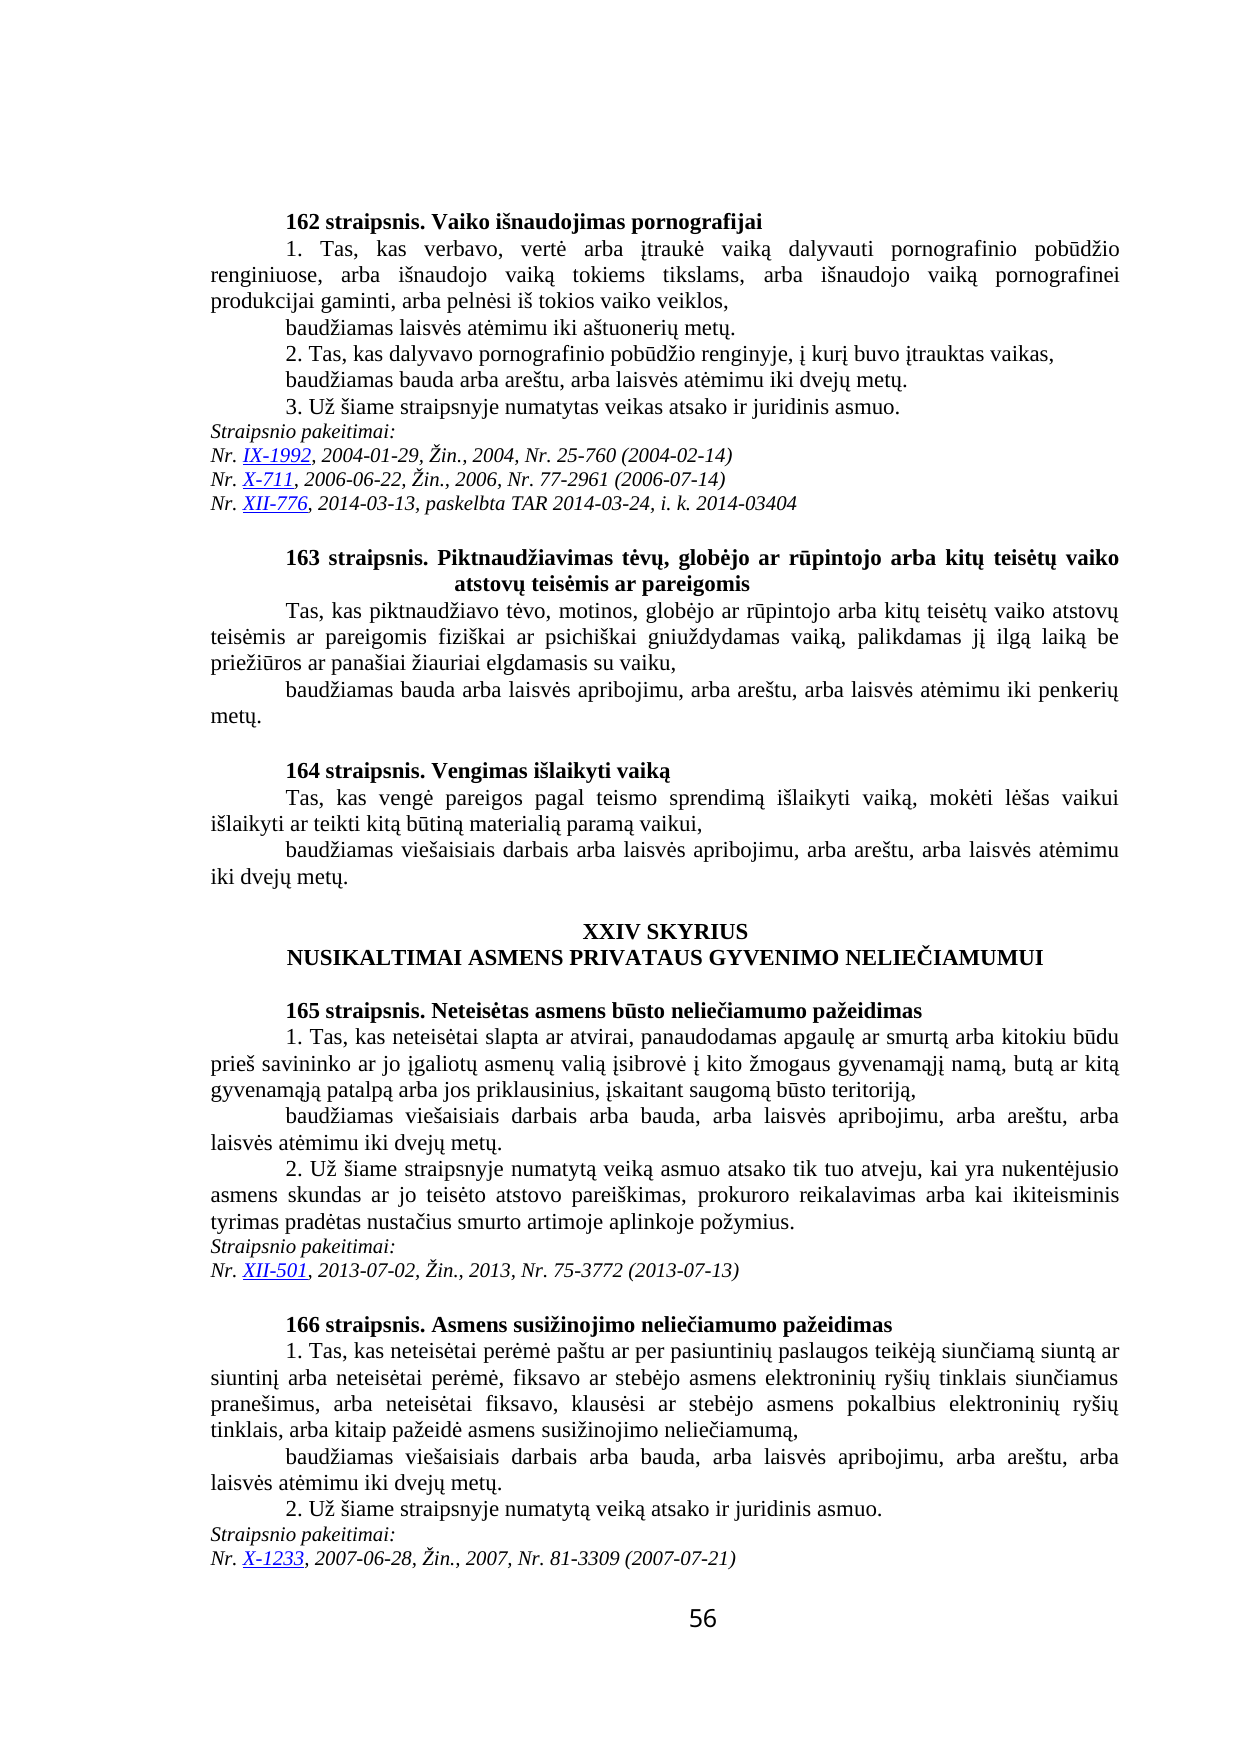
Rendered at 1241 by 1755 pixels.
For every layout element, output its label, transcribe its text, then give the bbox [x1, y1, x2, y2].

text 162 straipsnis. Vaiko išnaudojimas pornografijai [210, 208, 1120, 234]
text 1. Tas, kas verbavo, vertė arba įtraukė vaiką dalyvauti pornografinio pobūdžio renginiuose, arba išnaudojo vaiką tokiems tikslams, arba išnaudojo vaiką pornografinei produkcijai gaminti, arba pelnėsi iš tokios vaiko veiklos, [210, 234, 1120, 314]
text 166 straipsnis. Asmens susižinojimo neliečiamumo pažeidimas [210, 1311, 1120, 1337]
text baudžiamas viešaisiais darbais arba bauda, arba laisvės apribojimu, arba areštu, arba laisvės atėmimu iki dvejų metų. [210, 1102, 1120, 1155]
text 163 straipsnis. Piktnaudžiavimas tėvų, globėjo ar rūpintojo arba kitų teisėtų vaiko atstovų teisėmis ar pareigomis [285, 544, 1120, 597]
text Straipsnio pakeitimai: [210, 1234, 1120, 1258]
text 1. Tas, kas neteisėtai slapta ar atvirai, panaudodamas apgaulę ar smurtą arba kitokiu būdu prieš savininko ar jo įgaliotų asmenų valią įsibrovė į kito žmogaus gyvenamąjį namą, butą ar kitą gyvenamąją patalpą arba jos priklausinius, įskaitant saugomą būsto teritoriją, [210, 1023, 1120, 1102]
text baudžiamas bauda arba laisvės apribojimu, arba areštu, arba laisvės atėmimu iki penkerių metų. [210, 676, 1120, 728]
text Nr. IX-1992, 2004-01-29, Žin., 2004, Nr. 25-760 (2004-02-14) [210, 443, 1120, 467]
subtitle XXIV SKYRIUS [210, 918, 1120, 944]
text baudžiamas bauda arba areštu, arba laisvės atėmimu iki dvejų metų. [210, 366, 1120, 393]
text Nr. X-1233, 2007-06-28, Žin., 2007, Nr. 81-3309 (2007-07-21) [210, 1546, 1120, 1570]
text 2. Už šiame straipsnyje numatytą veiką asmuo atsako tik tuo atveju, kai yra nukentėjusio asmens skundas ar jo teisėto atstovo pareiškimas, prokuroro reikalavimas arba kai ikiteisminis tyrimas pradėtas nustačius smurto artimoje aplinkoje požymius. [210, 1155, 1120, 1234]
text baudžiamas viešaisiais darbais arba bauda, arba laisvės apribojimu, arba areštu, arba laisvės atėmimu iki dvejų metų. [210, 1443, 1120, 1495]
text baudžiamas viešaisiais darbais arba laisvės apribojimu, arba areštu, arba laisvės atėmimu iki dvejų metų. [210, 836, 1120, 889]
text Nr. X-711, 2006-06-22, Žin., 2006, Nr. 77-2961 (2006-07-14) [210, 467, 1120, 491]
text Tas, kas piktnaudžiavo tėvo, motinos, globėjo ar rūpintojo arba kitų teisėtų vaiko atstovų teisėmis ar pareigomis fiziškai ar psichiškai gniuždydamas vaiką, palikdamas jį ilgą laiką be priežiūros ar panašiai žiauriai elgdamasis su vaiku, [210, 597, 1120, 676]
text Straipsnio pakeitimai: [210, 419, 1120, 443]
text Nr. XII-776, 2014-03-13, paskelbta TAR 2014-03-24, i. k. 2014-03404 [210, 491, 1120, 515]
text 2. Tas, kas dalyvavo pornografinio pobūdžio renginyje, į kurį buvo įtrauktas vaikas, [210, 340, 1120, 366]
text Tas, kas vengė pareigos pagal teismo sprendimą išlaikyti vaiką, mokėti lėšas vaikui išlaikyti ar teikti kitą būtiną materialią paramą vaikui, [210, 784, 1120, 836]
text 164 straipsnis. Vengimas išlaikyti vaiką [210, 757, 1120, 784]
text Straipsnio pakeitimai: [210, 1522, 1120, 1546]
text Nr. XII-501, 2013-07-02, Žin., 2013, Nr. 75-3772 (2013-07-13) [210, 1258, 1120, 1282]
text 165 straipsnis. Neteisėtas asmens būsto neliečiamumo pažeidimas [210, 997, 1120, 1023]
text 2. Už šiame straipsnyje numatytą veiką atsako ir juridinis asmuo. [210, 1495, 1120, 1522]
text 3. Už šiame straipsnyje numatytas veikas atsako ir juridinis asmuo. [210, 393, 1121, 419]
text baudžiamas laisvės atėmimu iki aštuonerių metų. [210, 314, 1120, 340]
text NUSIKALTIMAI ASMENS PRIVATAUS GYVENIMO NELIEČIAMUMUI [210, 944, 1120, 971]
text 1. Tas, kas neteisėtai perėmė paštu ar per pasiuntinių paslaugos teikėją siunčiamą siuntą ar siuntinį arba neteisėtai perėmė, fiksavo ar stebėjo asmens elektroninių ryšių tinklais siunčiamus pranešimus, arba neteisėtai fiksavo, klausėsi ar stebėjo asmens pokalbius elektroninių ryšių tinklais, arba kitaip pažeidė asmens susižinojimo neliečiamumą, [210, 1337, 1120, 1443]
